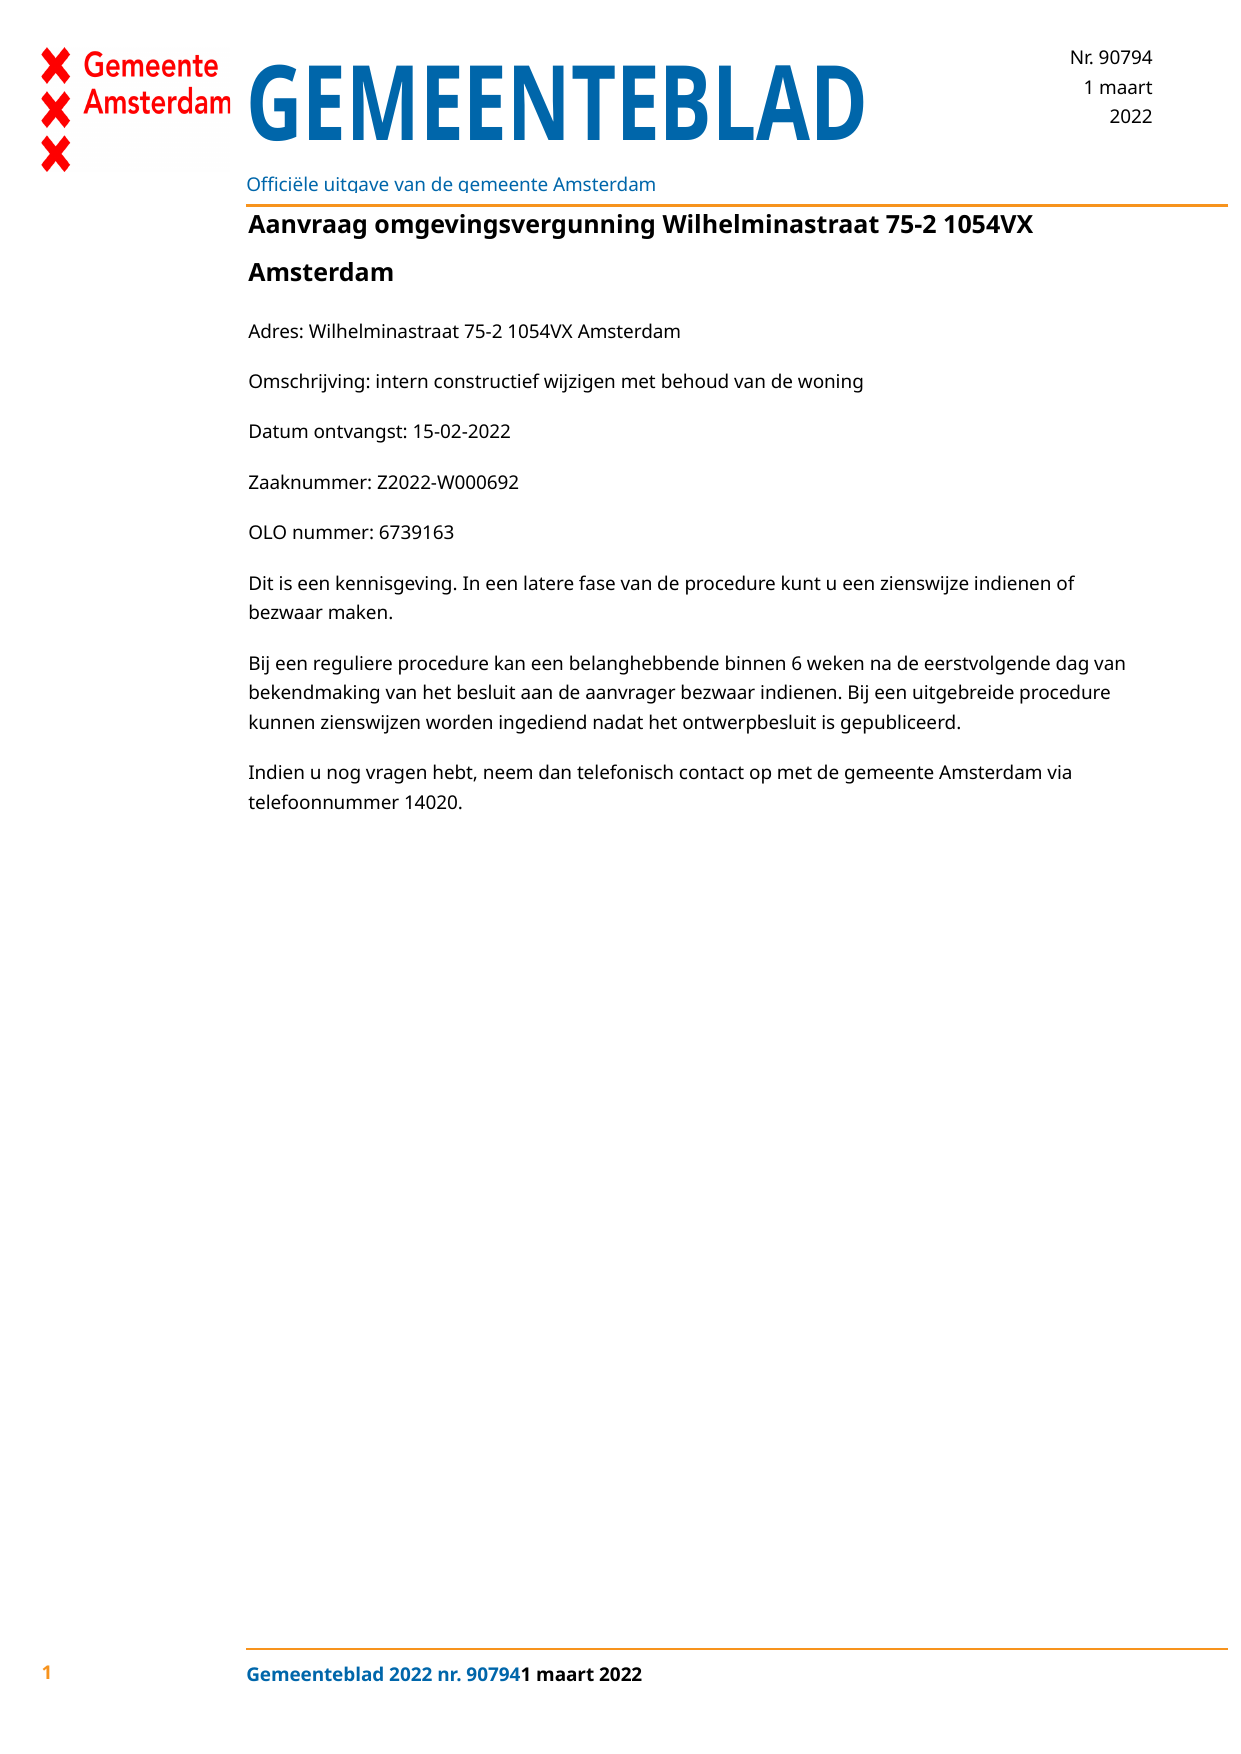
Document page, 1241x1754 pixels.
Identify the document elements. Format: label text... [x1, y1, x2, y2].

text Indien u nog vragen hebt, neem dan telefonisch contact op met de gemeente Amsterdam via telefoonnummer 14020. [248, 759, 1152, 815]
text Dit is een kennisgeving. In een latere fase van de procedure kunt u een zienswijze indienen of bezwaar maken. [248, 570, 1152, 625]
text Bij een reguliere procedure kan een belanghebbende binnen 6 weken na de eerstvolgende dag van bekendmaking van het besluit aan de aanvrager bezwaar indienen. Bij een uitgebreide procedure kunnen zienswijzen worden ingediend nadat het ontwerpbesluit is gepubliceerd. [248, 650, 1152, 735]
text Adres: Wilhelminastraat 75-2 1054VX Amsterdam [248, 318, 1152, 344]
text Zaaknummer: Z2022-W000692 [248, 469, 1152, 495]
text Omschrijving: intern constructief wijzigen met behoud van de woning [248, 368, 1152, 394]
text Datum ontvangst: 15-02-2022 [248, 419, 1152, 444]
text OLO nummer: 6739163 [248, 519, 1152, 545]
text Aanvraag omgevingsvergunning Wilhelminastraat 75-2 1054VX Amsterdam [248, 207, 1152, 288]
picture [41, 47, 231, 172]
